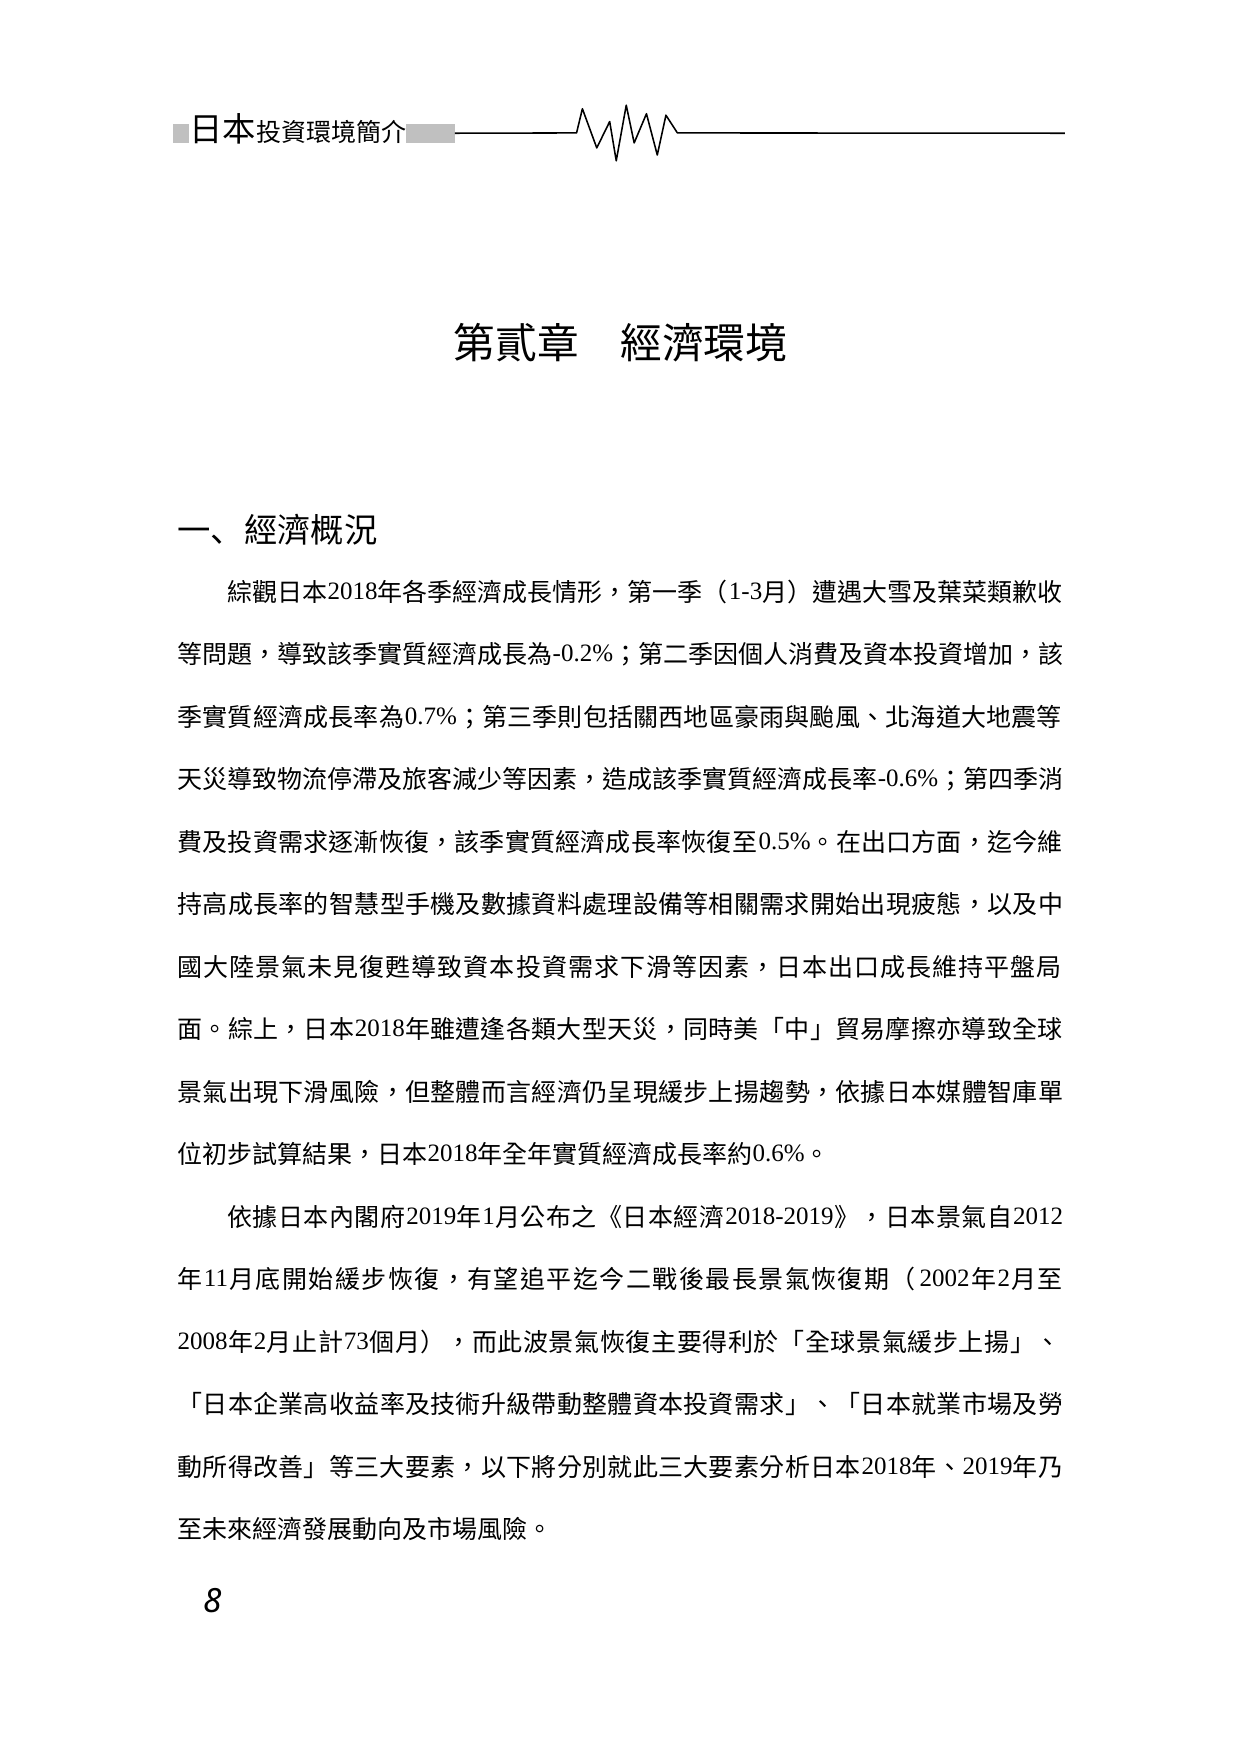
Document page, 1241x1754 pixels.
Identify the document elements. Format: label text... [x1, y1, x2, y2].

text 一、經濟概況 [177, 486, 1063, 549]
text 依據日本內閣府2019年1月公布之《日本經濟2018-2019》，日本景氣自2012年11月底開始緩步恢復，有望追平迄今二戰後最長景氣恢復期（2002年2月至2008年2月止計73個月），而此波景氣恢復主要得利於「全球景氣緩步上揚」、「日本企業高收益率及技術升級帶動整體資本投資需求」、「日本就業市場及勞動所得改善」等三大要素，以下將分別就此三大要素分析日本2018年、2019年乃至未來經濟發展動向及市場風險。 [177, 1174, 1063, 1549]
text 綜觀日本2018年各季經濟成長情形，第一季（1-3月）遭遇大雪及葉菜類歉收等問題，導致該季實質經濟成長為-0.2%；第二季因個人消費及資本投資增加，該季實質經濟成長率為0.7%；第三季則包括關西地區豪雨與颱風、北海道大地震等天災導致物流停滯及旅客減少等因素，造成該季實質經濟成長率-0.6%；第四季消費及投資需求逐漸恢復，該季實質經濟成長率恢復至0.5%。在出口方面，迄今維持高成長率的智慧型手機及數據資料處理設備等相關需求開始出現疲態，以及中國大陸景氣未見復甦導致資本投資需求下滑等因素，日本出口成長維持平盤局面。綜上，日本2018年雖遭逢各類大型天災，同時美「中」貿易摩擦亦導致全球景氣出現下滑風險，但整體而言經濟仍呈現緩步上揚趨勢，依據日本媒體智庫單位初步試算結果，日本2018年全年實質經濟成長率約0.6%。 [177, 549, 1063, 1174]
text 第貳章 經濟環境 [177, 299, 1063, 361]
